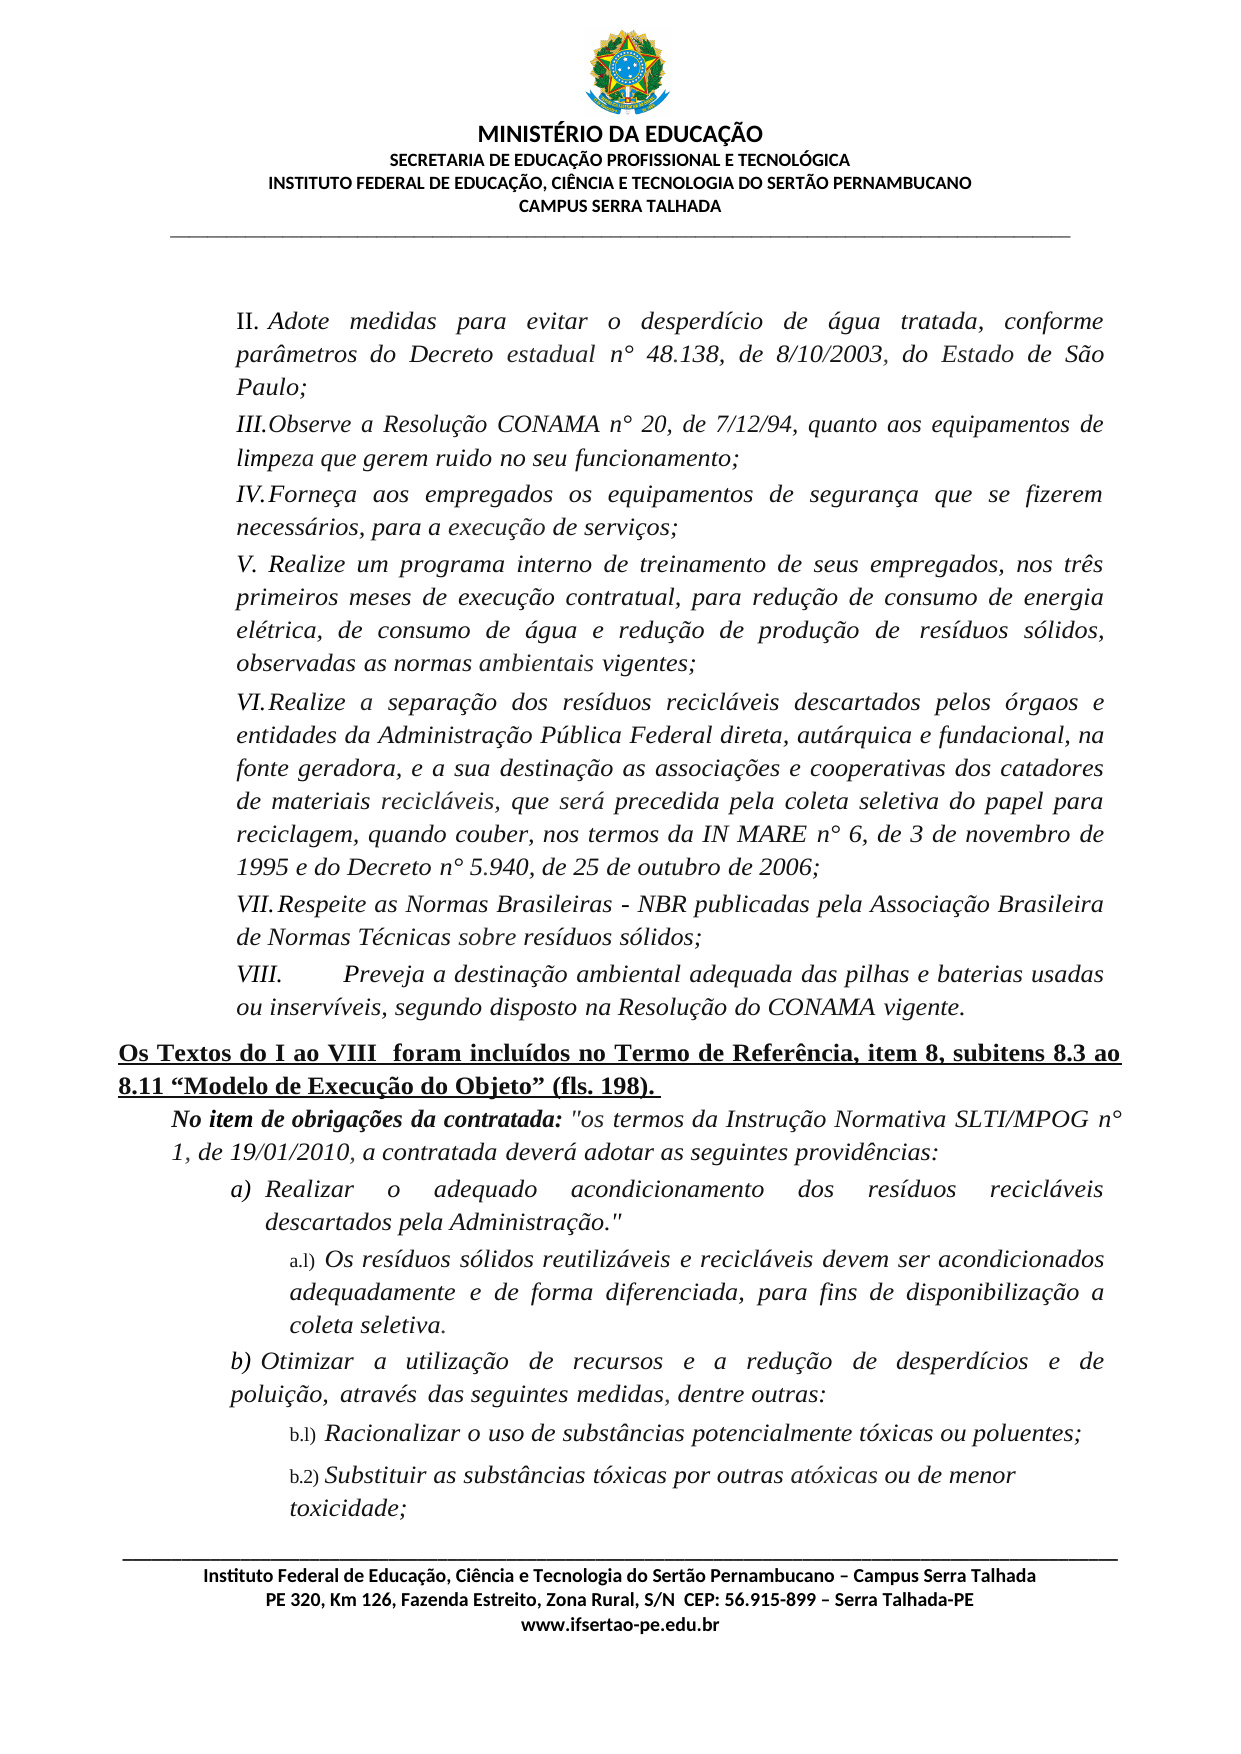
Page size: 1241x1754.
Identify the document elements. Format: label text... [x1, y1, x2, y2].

list Adote medidas para evitar o desperdício de água tratada, conforme parâmetros do Decreto estadual n° 48.138, de 8/10/2003, do Estado de São Paulo; [236, 306, 1104, 401]
list Os Textos do I ao VIII foram incluídos no Termo de Referência, item 8, subitens 8.3 ao [118, 1038, 1122, 1063]
list 8.11 “Modelo de Execução do Objeto” (fls. 198). [118, 1065, 1122, 1100]
picture [582, 27, 673, 117]
list Forneça aos empregados os equipamentos de segurança que se fizerem necessários, para a execução de serviços; [236, 479, 1104, 541]
list Realize a separação dos resíduos recicláveis descartados pelos órgaos e entidades da Administração Pública Federal direta, autárquica e fundacional, na fonte geradora, e a sua destinação as associações e cooperativas dos catadores de materiais recicláveis, que será precedida pela coleta seletiva do papel para reciclagem, quando couber, nos termos da IN MARE n° 6, de 3 de novembro de 1995 e do Decreto n° 5.940, de 25 de outubro de 2006; [236, 687, 1104, 881]
list Respeite as Normas Brasileiras - NBR publicadas pela Associação Brasileira de Normas Técnicas sobre resíduos sólidos; [236, 889, 1104, 951]
list Observe a Resolução CONAMA n° 20, de 7/12/94, quanto aos equipamentos de limpeza que gerem ruido no seu funcionamento; [236, 409, 1104, 471]
list Realizar o adequado acondicionamento dos resíduos recicláveis descartados pela Administração." [230, 1174, 1104, 1236]
list Otimizar a utilização de recursos e a redução de desperdícios e de poluição, através das seguintes medidas, dentre outras: [230, 1346, 1104, 1408]
text No item de obrigações da contratada: "os termos da Instrução Normativa SLTI/MPOG n° 1, de 19/01/2010, a contratada deverá adotar as seguintes providências: [171, 1104, 1122, 1166]
list Substituir as substâncias tóxicas por outras atóxicas ou de menor toxicidade; [289, 1460, 1122, 1522]
list Racionalizar o uso de substâncias potencialmente tóxicas ou poluentes; [289, 1418, 1122, 1447]
list Preveja a destinação ambiental adequada das pilhas e baterias usadas ou inservíveis, segundo disposto na Resolução do CONAMA vigente. [236, 959, 1104, 1021]
list Os resíduos sólidos reutilizáveis e recicláveis devem ser acondicionados adequadamente e de forma diferenciada, para fins de disponibilização a coleta seletiva. [289, 1244, 1104, 1338]
list Realize um programa interno de treinamento de seus empregados, nos três primeiros meses de execução contratual, para redução de consumo de energia elétrica, de consumo de água e redução de produção de resíduos sólidos, observadas as normas ambientais vigentes; [236, 549, 1104, 677]
